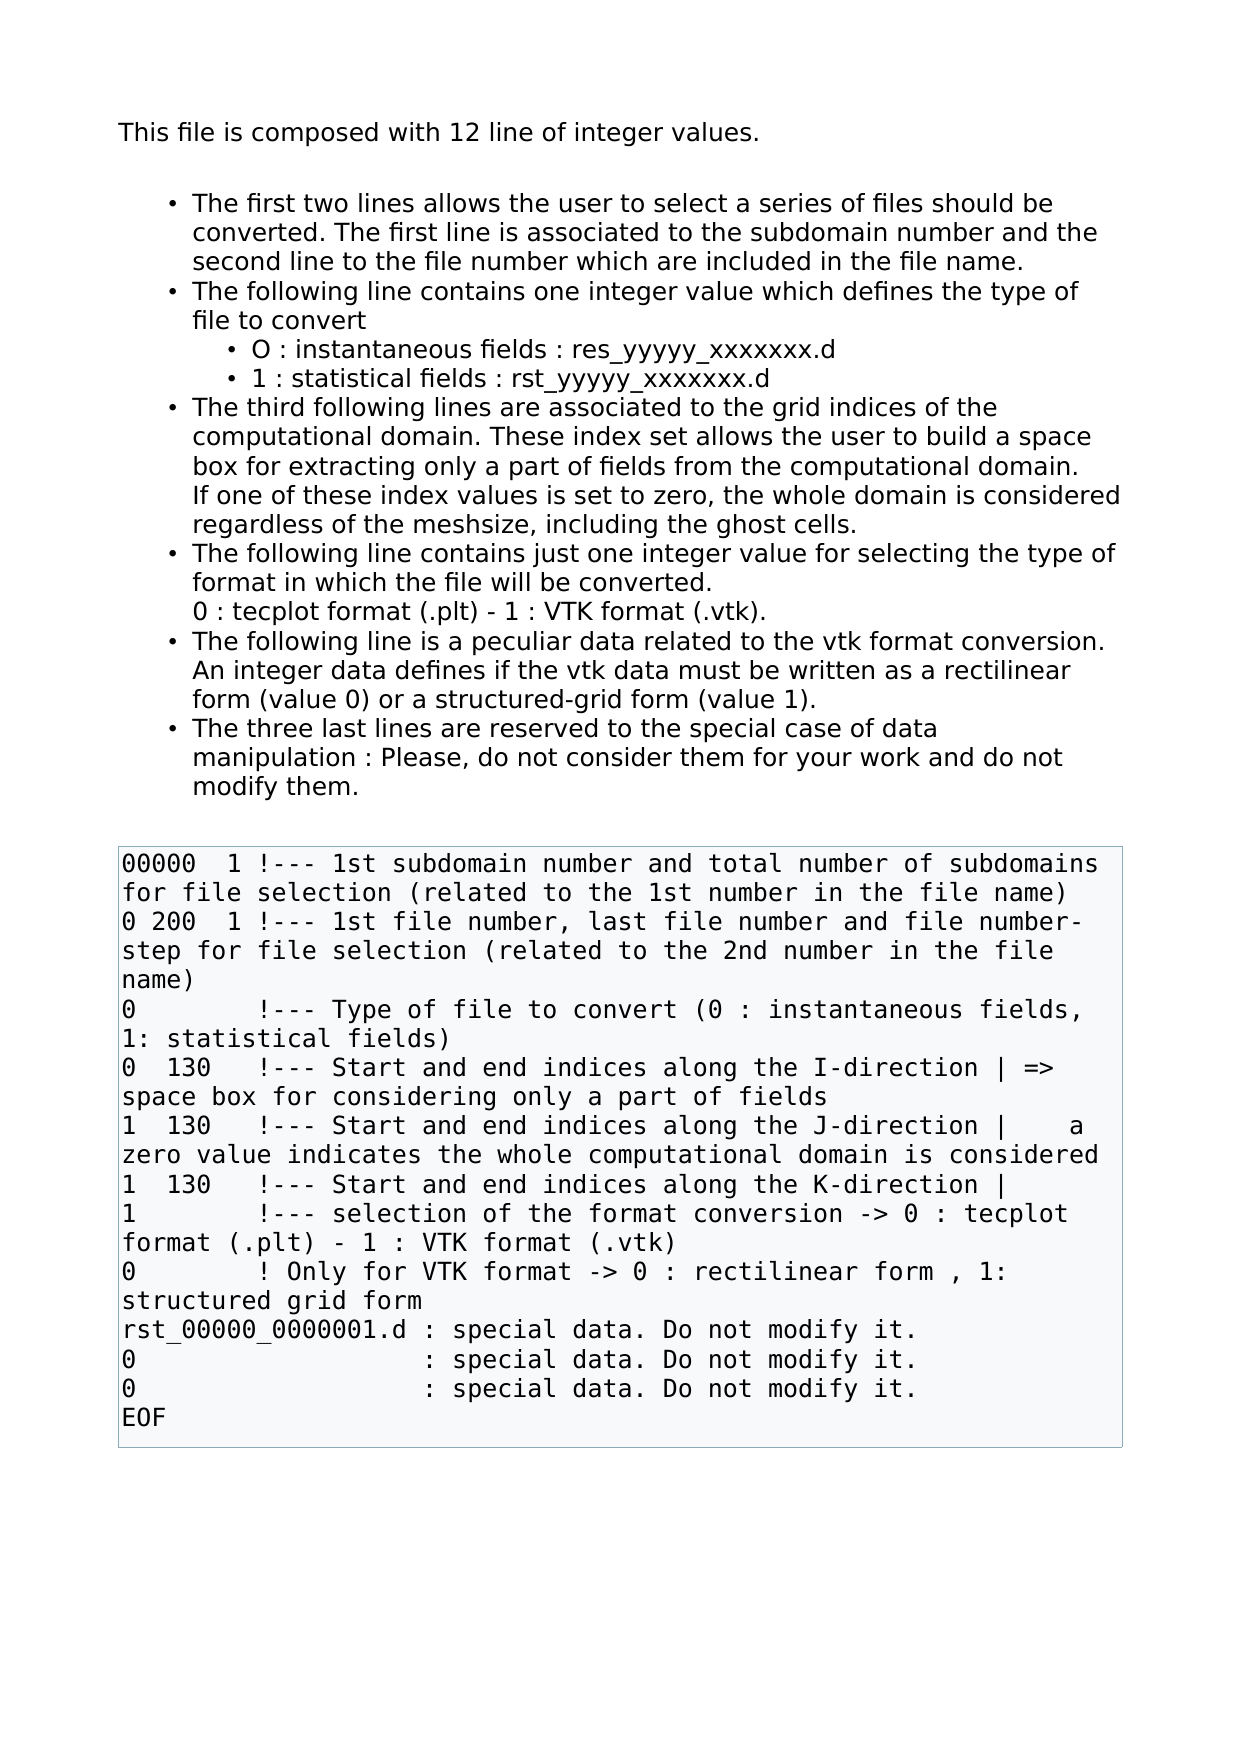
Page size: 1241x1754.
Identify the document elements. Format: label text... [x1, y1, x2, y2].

list O : instantaneous fields : res_yyyyy_xxxxxxx.d [236, 335, 1122, 364]
table_header 00000 1 !--- 1st subdomain number and total number of subdomains for file selection (related to the 1st number in the file name) 0 200 1 !--- 1st file number, last file number and file number-step for file selection (related to the 2nd number in the file name) 0 !--- Type of file to convert (0 : instantaneous fields, 1: statistical fields) 0 130 !--- Start and end indices along the I-direction | => space box for considering only a part of fields 1 130 !--- Start and end indices along the J-direction | a zero value indicates the whole computational domain is considered 1 130 !--- Start and end indices along the K-direction | 1 !--- selection of the format conversion -> 0 : tecplot format (.plt) - 1 : VTK format (.vtk) 0 ! Only for VTK format -> 0 : rectilinear form , 1: structured grid form rst_00000_0000001.d : special data. Do not modify it. 0 : special data. Do not modify it. 0 : special data. Do not modify it. EOF [119, 847, 1122, 1447]
text This file is composed with 12 line of integer values. [118, 118, 1122, 147]
list The following line is a peculiar data related to the vtk format conversion. An integer data defines if the vtk data must be written as a rectilinear form (value 0) or a structured-grid form (value 1). [177, 627, 1122, 714]
list The following line contains just one integer value for selecting the type of format in which the file will be converted. 0 : tecplot format (.plt) - 1 : VTK format (.vtk). [177, 539, 1122, 627]
list The first two lines allows the user to select a series of files should be converted. The first line is associated to the subdomain number and the second line to the file number which are included in the file name. [177, 189, 1122, 277]
list The three last lines are reserved to the special case of data manipulation : Please, do not consider them for your work and do not modify them. [177, 714, 1122, 802]
list The following line contains one integer value which defines the type of file to convert [177, 277, 1122, 335]
list 1 : statistical fields : rst_yyyyy_xxxxxxx.d [236, 364, 1122, 393]
list The third following lines are associated to the grid indices of the computational domain. These index set allows the user to build a space box for extracting only a part of fields from the computational domain. If one of these index values is set to zero, the whole domain is considered regardless of the meshsize, including the ghost cells. [177, 393, 1122, 539]
